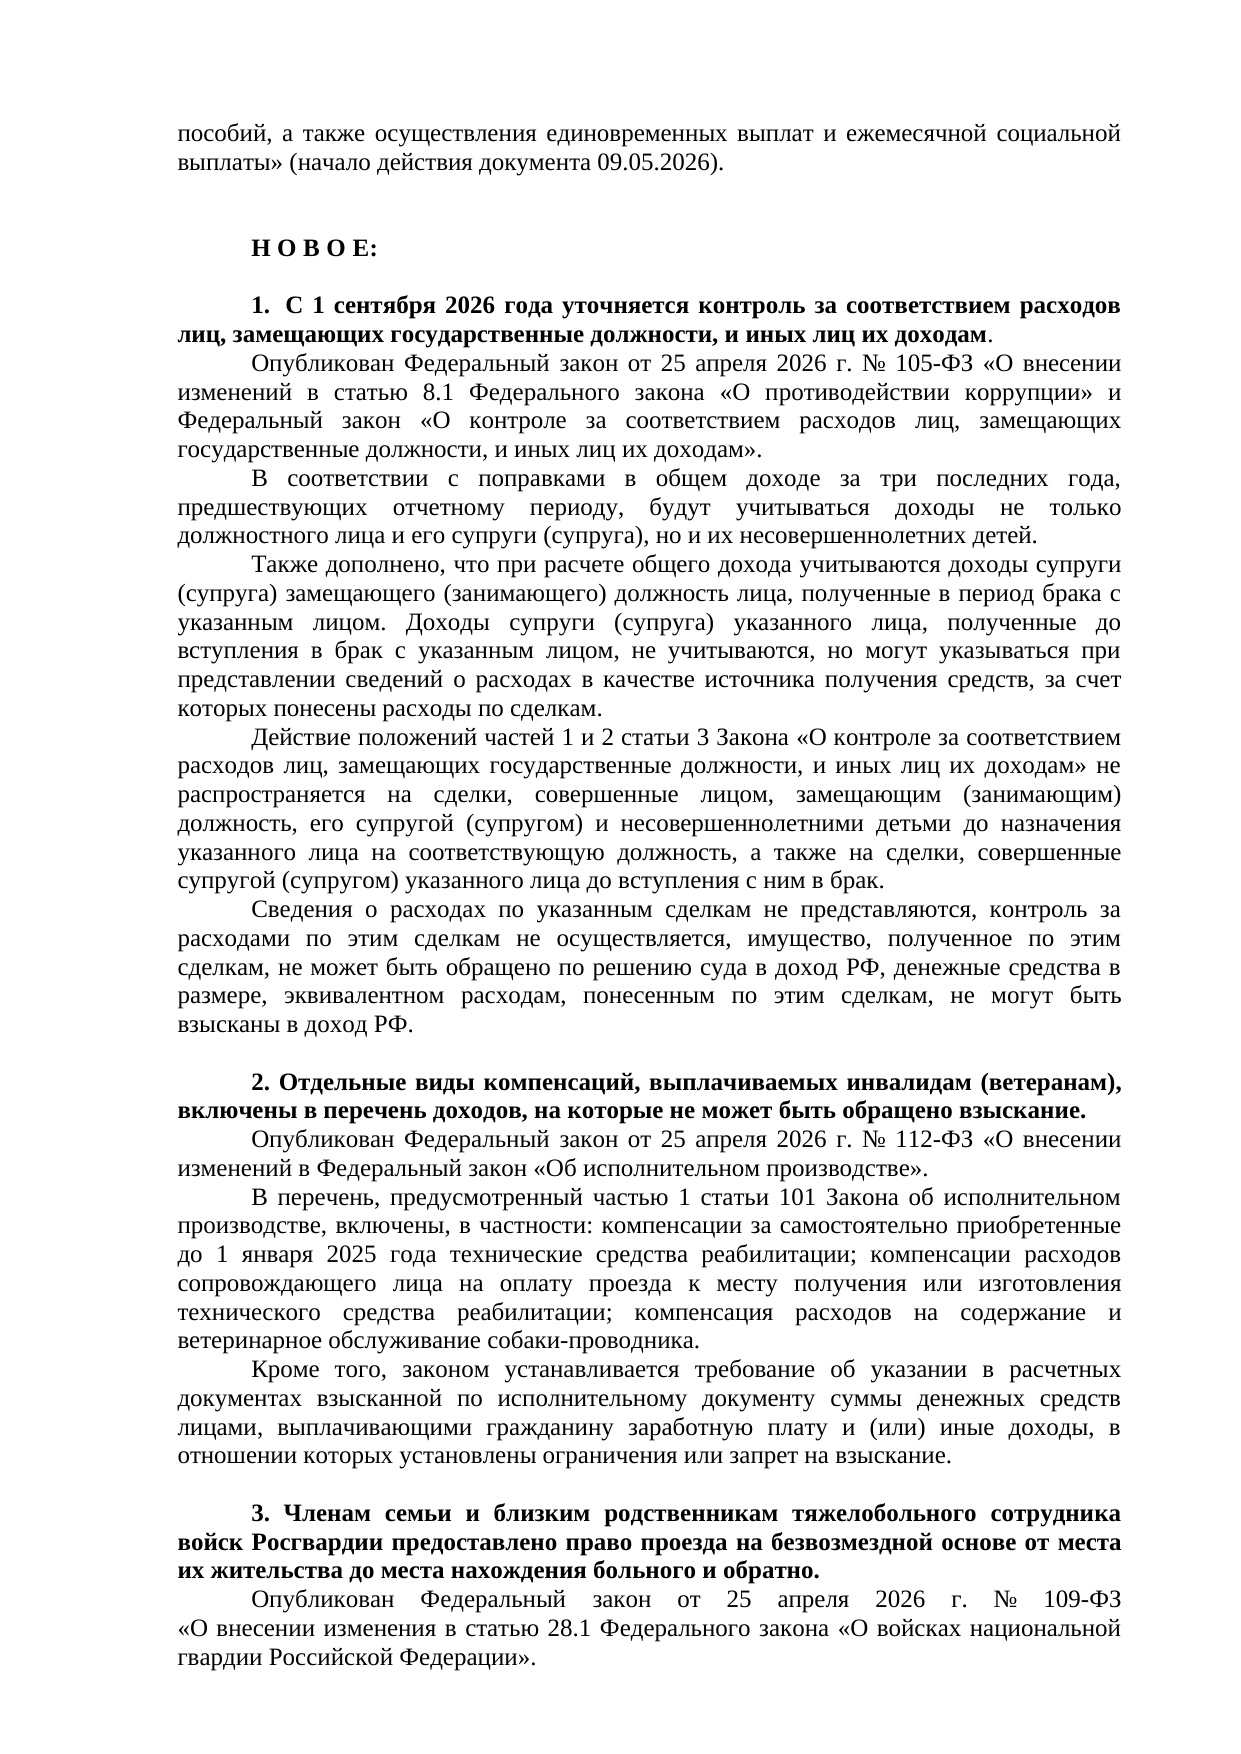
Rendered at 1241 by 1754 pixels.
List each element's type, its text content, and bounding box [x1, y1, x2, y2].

text В перечень, предусмотренный частью 1 статьи 101 Закона об исполнительном производстве, включены, в частности: компенсации за самостоятельно приобретенные до 1 января 2025 года технические средства реабилитации; компенсации расходов сопровождающего лица на оплату проезда к месту получения или изготовления технического средства реабилитации; компенсация расходов на содержание и ветеринарное обслуживание собаки-проводника. [177, 1182, 1122, 1354]
text Сведения о расходах по указанным сделкам не представляются, контроль за расходами по этим сделкам не осуществляется, имущество, полученное по этим сделкам, не может быть обращено по решению суда в доход РФ, денежные средства в размере, эквивалентном расходам, понесенным по этим сделкам, не могут быть взысканы в доход РФ. [177, 894, 1122, 1038]
text Кроме того, законом устанавливается требование об указании в расчетных документах взысканной по исполнительному документу суммы денежных средств лицами, выплачивающими гражданину заработную плату и (или) иные доходы, в отношении которых установлены ограничения или запрет на взыскание. [177, 1354, 1122, 1469]
text 1. С 1 сентября 2026 года уточняется контроль за соответствием расходов лиц, замещающих государственные должности, и иных лиц их доходам. [177, 291, 1122, 348]
text Опубликован Федеральный закон от 25 апреля 2026 г. № 105-ФЗ «О внесении изменений в статью 8.1 Федерального закона «О противодействии коррупции» и Федеральный закон «О контроле за соответствием расходов лиц, замещающих государственные должности, и иных лиц их доходам». [177, 348, 1122, 463]
text 3. Членам семьи и близким родственникам тяжелобольного сотрудника войск Росгвардии предоставлено право проезда на безвозмездной основе от места их жительства до места нахождения больного и обратно. [177, 1498, 1122, 1584]
text Действие положений частей 1 и 2 статьи 3 Закона «О контроле за соответствием расходов лиц, замещающих государственные должности, и иных лиц их доходам» не распространяется на сделки, совершенные лицом, замещающим (занимающим) должность, его супругой (супругом) и несовершеннолетними детьми до назначения указанного лица на соответствующую должность, а также на сделки, совершенные супругой (супругом) указанного лица до вступления с ним в брак. [177, 722, 1122, 894]
text В соответствии с поправками в общем доходе за три последних года, предшествующих отчетному периоду, будут учитываться доходы не только должностного лица и его супруги (супруга), но и их несовершеннолетних детей. [177, 463, 1122, 549]
text пособий, а также осуществления единовременных выплат и ежемесячной социальной выплаты» (начало действия документа 09.05.2026). [177, 118, 1122, 176]
text Также дополнено, что при расчете общего дохода учитываются доходы супруги (супруга) замещающего (занимающего) должность лица, полученные в период брака с указанным лицом. Доходы супруги (супруга) указанного лица, полученные до вступления в брак с указанным лицом, не учитываются, но могут указываться при представлении сведений о расходах в качестве источника получения средств, за счет которых понесены расходы по сделкам. [177, 549, 1122, 722]
text Опубликован Федеральный закон от 25 апреля 2026 г. № 109-ФЗ «О внесении изменения в статью 28.1 Федерального закона «О войсках национальной гвардии Российской Федерации». [177, 1584, 1122, 1671]
text Н О В О Е: [177, 233, 1122, 262]
text 2. Отдельные виды компенсаций, выплачиваемых инвалидам (ветеранам), включены в перечень доходов, на которые не может быть обращено взыскание. [177, 1067, 1122, 1124]
text Опубликован Федеральный закон от 25 апреля 2026 г. № 112-ФЗ «О внесении изменений в Федеральный закон «Об исполнительном производстве». [177, 1124, 1122, 1182]
